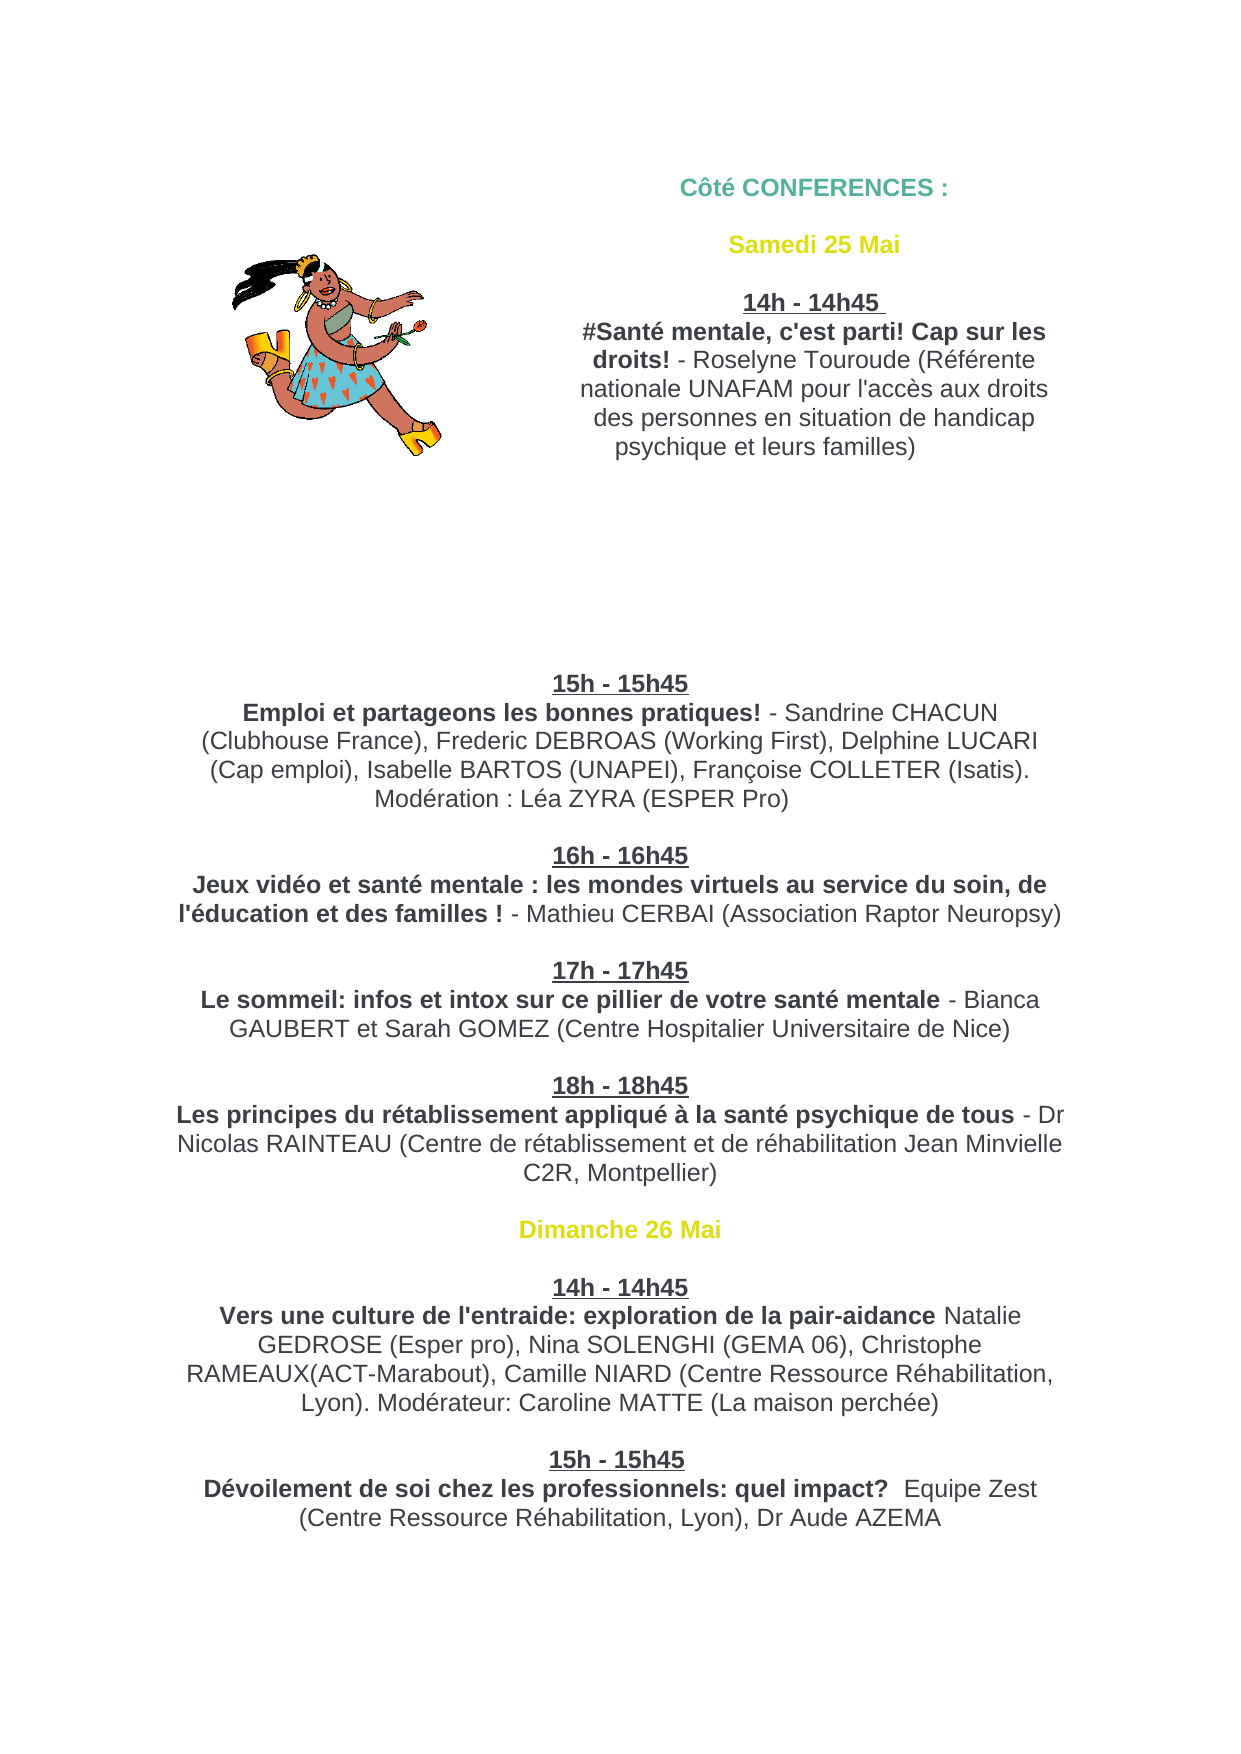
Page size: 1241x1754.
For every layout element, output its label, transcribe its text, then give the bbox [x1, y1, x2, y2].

table_header [151, 118, 1089, 586]
table_header Côté CONFERENCES : Samedi 25 Mai 14h - 14h45 #Santé mentale, c'est parti! Cap sur les droits! - Roselyne Touroude (Référente nationale UNAFAM pour l'accès aux droits des personnes en situation de handicap psychique et leurs familles) [563, 149, 1065, 484]
table_header [1065, 645, 1089, 1583]
table_header [472, 149, 516, 554]
table_header [516, 149, 539, 554]
table_header [175, 149, 219, 554]
table_header [151, 149, 175, 554]
table_header [540, 149, 563, 484]
table_header [151, 1583, 1089, 1615]
table_header [1065, 149, 1089, 484]
table_header [151, 645, 175, 1583]
table_header 15h - 15h45 Emploi et partageons les bonnes pratiques! - Sandrine CHACUN (Clubhouse France), Frederic DEBROAS (Working First), Delphine LUCARI (Cap emploi), Isabelle BARTOS (UNAPEI), Françoise COLLETER (Isatis). Modération : Léa ZYRA (ESPER Pro) 16h - 16h45 Jeux vidéo et santé mentale : les mondes virtuels au service du soin, de l'éducation et des familles ! - Mathieu CERBAI (Association Raptor Neuropsy) 17h - 17h45 Le sommeil: infos et intox sur ce pillier de votre santé mentale - Bianca GAUBERT et Sarah GOMEZ (Centre Hospitalier Universitaire de Nice) 18h - 18h45 Les principes du rétablissement appliqué à la santé psychique de tous - Dr Nicolas RAINTEAU (Centre de rétablissement et de réhabilitation Jean Minvielle C2R, Montpellier) Dimanche 26 Mai 14h - 14h45 Vers une culture de l'entraide: exploration de la pair-aidance Natalie GEDROSE (Esper pro), Nina SOLENGHI (GEMA 06), Christophe RAMEAUX(ACT-Marabout), Camille NIARD (Centre Ressource Réhabilitation, Lyon). Modérateur: Caroline MATTE (La maison perchée) 15h - 15h45 Dévoilement de soi chez les professionnels: quel impact? Equipe Zest (Centre Ressource Réhabilitation, Lyon), Dr Aude AZEMA [175, 645, 1065, 1583]
table_header [151, 614, 1089, 645]
table_header [219, 149, 472, 554]
table_header [540, 484, 1089, 555]
